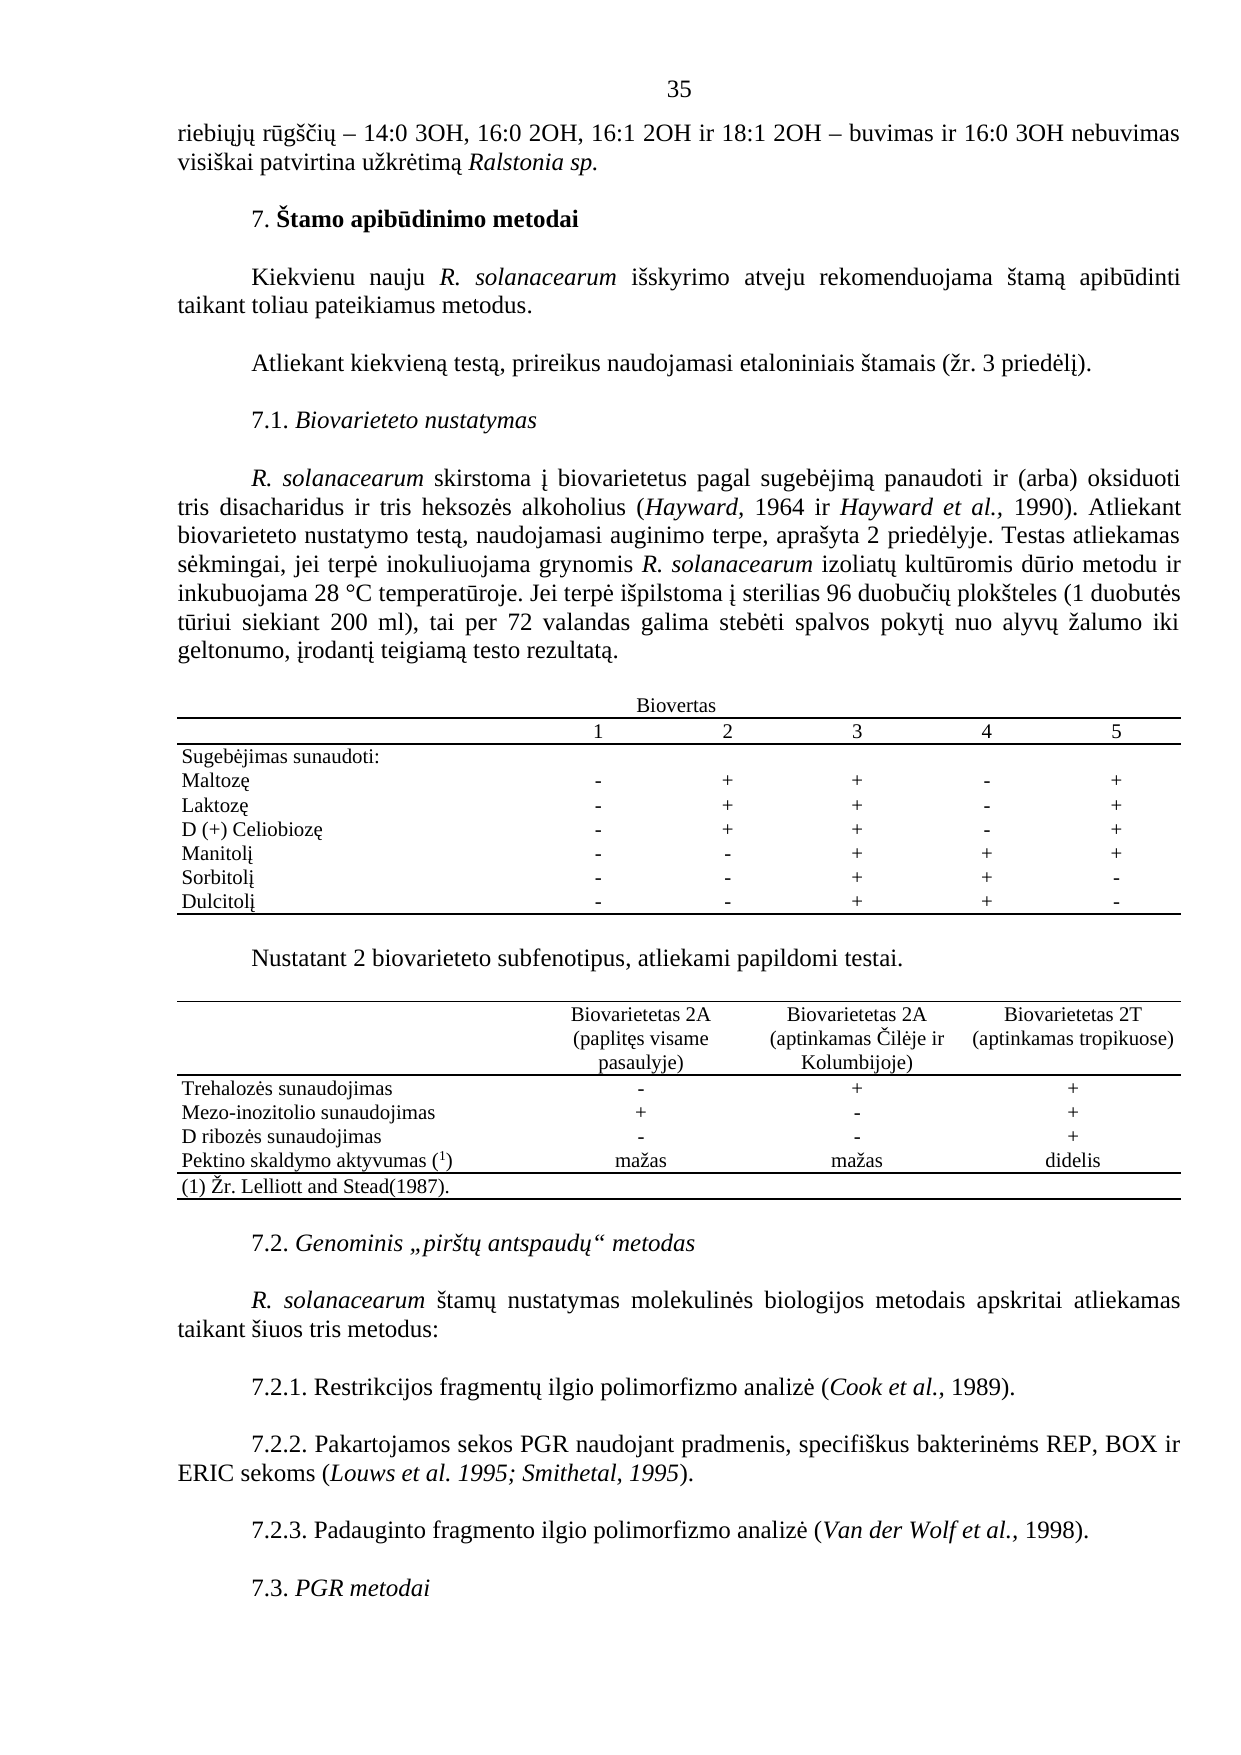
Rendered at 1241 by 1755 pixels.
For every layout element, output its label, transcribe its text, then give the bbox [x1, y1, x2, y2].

text 7. Štamo apibūdinimo metodai [177, 204, 1181, 233]
text 7.2.3. Padauginto fragmento ilgio polimorfizmo analizė (Van der Wolf et al., 1998). [177, 1516, 1181, 1544]
table_cell + [922, 865, 926, 889]
text 7.2.2. Pakartojamos sekos PGR naudojant pradmenis, specifiškus bakterinėms REP, BOX ir ERIC sekoms (Louws et al. 1995; Smithetal, 1995). [177, 1429, 1181, 1487]
table_cell + [792, 889, 796, 913]
table_cell + [792, 769, 796, 792]
table_cell - [749, 1124, 753, 1148]
table_cell - [922, 817, 926, 841]
table_cell [965, 1174, 969, 1198]
table_cell [918, 745, 922, 768]
table_cell + [1177, 1124, 1181, 1148]
text Atliekant kiekvieną testą, prireikus naudojamasi etaloniniais štamais (žr. 3 priedėlį). [177, 348, 1181, 377]
table_cell + [965, 1100, 969, 1124]
table_cell - [745, 1124, 749, 1148]
table_cell + [918, 841, 922, 865]
table_cell - [533, 769, 537, 792]
table_cell - [533, 1124, 537, 1148]
table_cell [749, 1174, 753, 1198]
table_cell [529, 719, 533, 743]
table_cell 5 [1177, 719, 1181, 743]
table_cell + [1177, 769, 1181, 792]
table_cell + [745, 1100, 749, 1124]
text 7.3. PGR metodai [177, 1573, 1181, 1602]
text R. solanacearum štamų nustatymas molekulinės biologijos metodais apskritai atliekamas taikant šiuos tris metodus: [177, 1286, 1181, 1343]
table_cell + [663, 793, 667, 817]
table_cell 4 [922, 719, 926, 743]
table_header Biovarietetas 2T (aptinkamas tropikuose) [965, 1002, 1181, 1074]
table_cell - [1051, 865, 1056, 889]
table_cell - [533, 865, 537, 889]
table_cell - [1177, 865, 1181, 889]
table_cell [745, 1174, 749, 1198]
table_cell + [663, 817, 667, 841]
text 7.1. Biovarieteto nustatymas [177, 406, 1181, 434]
table_cell - [533, 841, 537, 865]
table_header [529, 693, 533, 717]
table_cell + [1177, 1076, 1181, 1100]
table_cell + [788, 769, 792, 792]
table_cell - [533, 1076, 537, 1100]
table_cell 3 [918, 719, 922, 743]
table_cell [1047, 745, 1051, 768]
table_cell + [533, 1100, 537, 1124]
table_cell + [663, 769, 667, 792]
table_cell - [788, 889, 792, 913]
table_cell + [922, 889, 926, 913]
table_cell + [918, 817, 922, 841]
table_cell + [749, 1076, 753, 1100]
table_cell + [1051, 841, 1056, 865]
table_cell - [745, 1076, 749, 1100]
table_cell [1177, 1174, 1181, 1198]
table_cell + [1047, 889, 1051, 913]
table_cell + [918, 865, 922, 889]
table_cell - [533, 793, 537, 817]
table_cell + [961, 1076, 965, 1100]
table_cell [788, 745, 792, 768]
table_cell - [658, 841, 663, 865]
table_cell + [792, 841, 796, 865]
table_cell + [792, 865, 796, 889]
table_cell [1177, 745, 1181, 768]
table_cell - [922, 793, 926, 817]
table_cell 4 [1047, 719, 1051, 743]
table_cell [1051, 745, 1056, 768]
table_cell - [1047, 793, 1051, 817]
table_cell - [922, 769, 926, 792]
table_cell + [1047, 865, 1051, 889]
table_cell [658, 745, 663, 768]
table_cell + [1047, 841, 1051, 865]
table_cell [533, 1174, 537, 1198]
table_cell - [663, 889, 667, 913]
table_cell - [658, 889, 663, 913]
table_cell - [1051, 889, 1056, 913]
table_cell 2 [788, 719, 792, 743]
table_cell + [1051, 769, 1056, 792]
text R. solanacearum skirstoma į biovarietetus pagal sugebėjimą panaudoti ir (arba) oksiduoti tris disacharidus ir tris heksozės alkoholius (Hayward, 1964 ir Hayward et al., 1990). Atliekant biovarieteto nustatymo testą, naudojamasi auginimo terpe, aprašyta 2 priedėlyje. Testas atliekamas sėkmingai, jei terpė inokuliuojama grynomis R. solanacearum izoliatų kultūromis dūrio metodu ir inkubuojama 28 °C temperatūroje. Jei terpė išpilstoma į sterilias 96 duobučių plokšteles (1 duobutės tūriui siekiant 200 ml), tai per 72 valandas galima stebėti spalvos pokytį nuo alyvų žalumo iki geltonumo, įrodantį teigiamą testo rezultatą. [177, 463, 1181, 664]
text 7.2. Genominis „pirštų antspaudų“ metodas [177, 1228, 1181, 1257]
table_cell [177, 719, 181, 743]
table_cell + [1177, 1100, 1181, 1124]
table_cell + [788, 793, 792, 817]
table_cell 1 [533, 719, 537, 743]
table_cell - [1177, 889, 1181, 913]
table_header [177, 693, 181, 717]
table_cell - [1047, 769, 1051, 792]
table_cell + [792, 817, 796, 841]
table_cell + [918, 793, 922, 817]
table_cell + [918, 769, 922, 792]
table_cell - [961, 1124, 965, 1148]
table_cell + [965, 1076, 969, 1100]
table_cell 3 [792, 719, 796, 743]
table_cell - [961, 1100, 965, 1124]
table_cell - [533, 889, 537, 913]
table_cell [663, 745, 667, 768]
table_cell - [663, 865, 667, 889]
table_cell + [965, 1124, 969, 1148]
table_cell - [749, 1100, 753, 1124]
table_cell + [918, 889, 922, 913]
table_cell - [788, 841, 792, 865]
table_cell + [1051, 817, 1056, 841]
table_cell 5 [1051, 719, 1056, 743]
table_cell - [788, 865, 792, 889]
table_cell - [658, 793, 663, 817]
table_cell [792, 745, 796, 768]
text Nustatant 2 biovarieteto subfenotipus, atliekami papildomi testai. [177, 943, 1181, 972]
table_cell + [1177, 841, 1181, 865]
table_cell + [1051, 793, 1056, 817]
table_cell + [922, 841, 926, 865]
text riebiųjų rūgščių – 14:0 3OH, 16:0 2OH, 16:1 2OH ir 18:1 2OH – buvimas ir 16:0 3OH nebuvimas visiškai patvirtina užkrėtimą Ralstonia sp. [177, 118, 1181, 176]
table_cell 2 [663, 719, 667, 743]
table_cell - [658, 865, 663, 889]
table_cell 1 [658, 719, 663, 743]
table_cell - [533, 817, 537, 841]
table_cell [922, 745, 926, 768]
table_cell - [658, 817, 663, 841]
table_cell [961, 1174, 965, 1198]
text Kiekvienu nauju R. solanacearum išskyrimo atveju rekomenduojama štamą apibūdinti taikant toliau pateikiamus metodus. [177, 262, 1181, 319]
text 7.2.1. Restrikcijos fragmentų ilgio polimorfizmo analizė (Cook et al., 1989). [177, 1372, 1181, 1401]
table_cell + [1177, 793, 1181, 817]
table_cell [533, 745, 537, 768]
table_header [177, 1002, 533, 1074]
table_cell + [788, 817, 792, 841]
table_cell - [663, 841, 667, 865]
table_cell + [1177, 817, 1181, 841]
table_cell - [1047, 817, 1051, 841]
table_cell + [792, 793, 796, 817]
table_cell - [658, 769, 663, 792]
